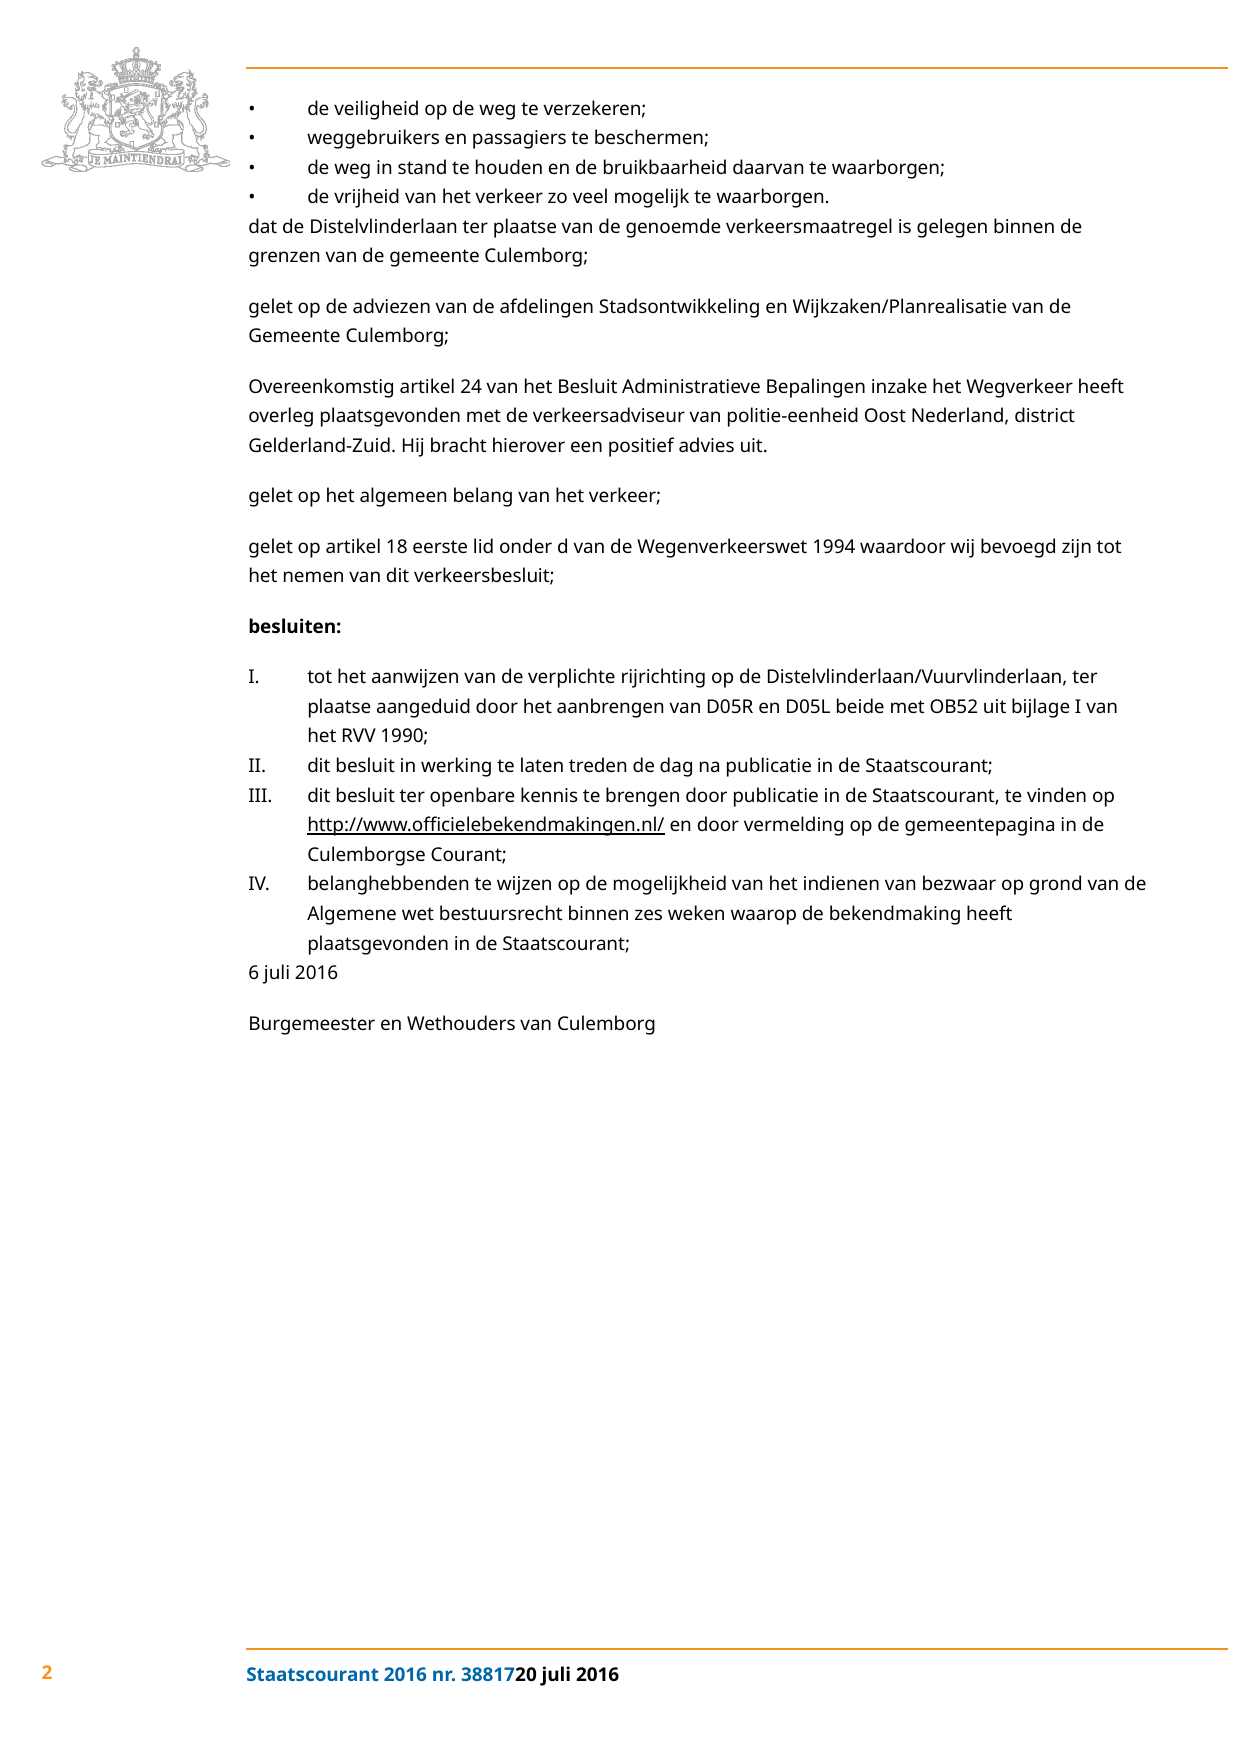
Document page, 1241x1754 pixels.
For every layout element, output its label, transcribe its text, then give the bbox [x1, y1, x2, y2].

text 6 juli 2016 [248, 959, 1152, 985]
list dit besluit ter openbare kennis te brengen door publicatie in de Staatscourant, te vinden op http://www.officielebekendmakingen.nl/ en door vermelding op de gemeentepagina in de Culemborgse Courant; [248, 782, 1152, 867]
list de vrijheid van het verkeer zo veel mogelijk te waarborgen. [248, 183, 1152, 209]
list tot het aanwijzen van de verplichte rijrichting op de Distelvlinderlaan/Vuurvlinderlaan, ter plaatse aangeduid door het aanbrengen van D05R en D05L beide met OB52 uit bijlage I van het RVV 1990; [248, 663, 1152, 748]
text Overeenkomstig artikel 24 van het Besluit Administratieve Bepalingen inzake het Wegverkeer heeft overleg plaatsgevonden met de verkeersadviseur van politie-eenheid Oost Nederland, district Gelderland-Zuid. Hij bracht hierover een positief advies uit. [248, 373, 1152, 458]
text gelet op artikel 18 eerste lid onder d van de Wegenverkeerswet 1994 waardoor wij bevoegd zijn tot het nemen van dit verkeersbesluit; [248, 533, 1152, 588]
list de veiligheid op de weg te verzekeren; [248, 95, 1152, 121]
text dat de Distelvlinderlaan ter plaatse van de genoemde verkeersmaatregel is gelegen binnen de grenzen van de gemeente Culemborg; [248, 213, 1152, 268]
list weggebruikers en passagiers te beschermen; [248, 124, 1152, 150]
text Burgemeester en Wethouders van Culemborg [248, 1010, 1152, 1036]
text gelet op de adviezen van de afdelingen Stadsontwikkeling en Wijkzaken/Planrealisatie van de Gemeente Culemborg; [248, 293, 1152, 348]
text besluiten: [248, 613, 1152, 639]
picture [41, 47, 231, 172]
list belanghebbenden te wijzen op de mogelijkheid van het indienen van bezwaar op grond van de Algemene wet bestuursrecht binnen zes weken waarop de bekendmaking heeft plaatsgevonden in de Staatscourant; [248, 871, 1152, 956]
list dit besluit in werking te laten treden de dag na publicatie in de Staatscourant; [248, 752, 1152, 778]
list de weg in stand te houden en de bruikbaarheid daarvan te waarborgen; [248, 154, 1152, 180]
text gelet op het algemeen belang van het verkeer; [248, 483, 1152, 508]
